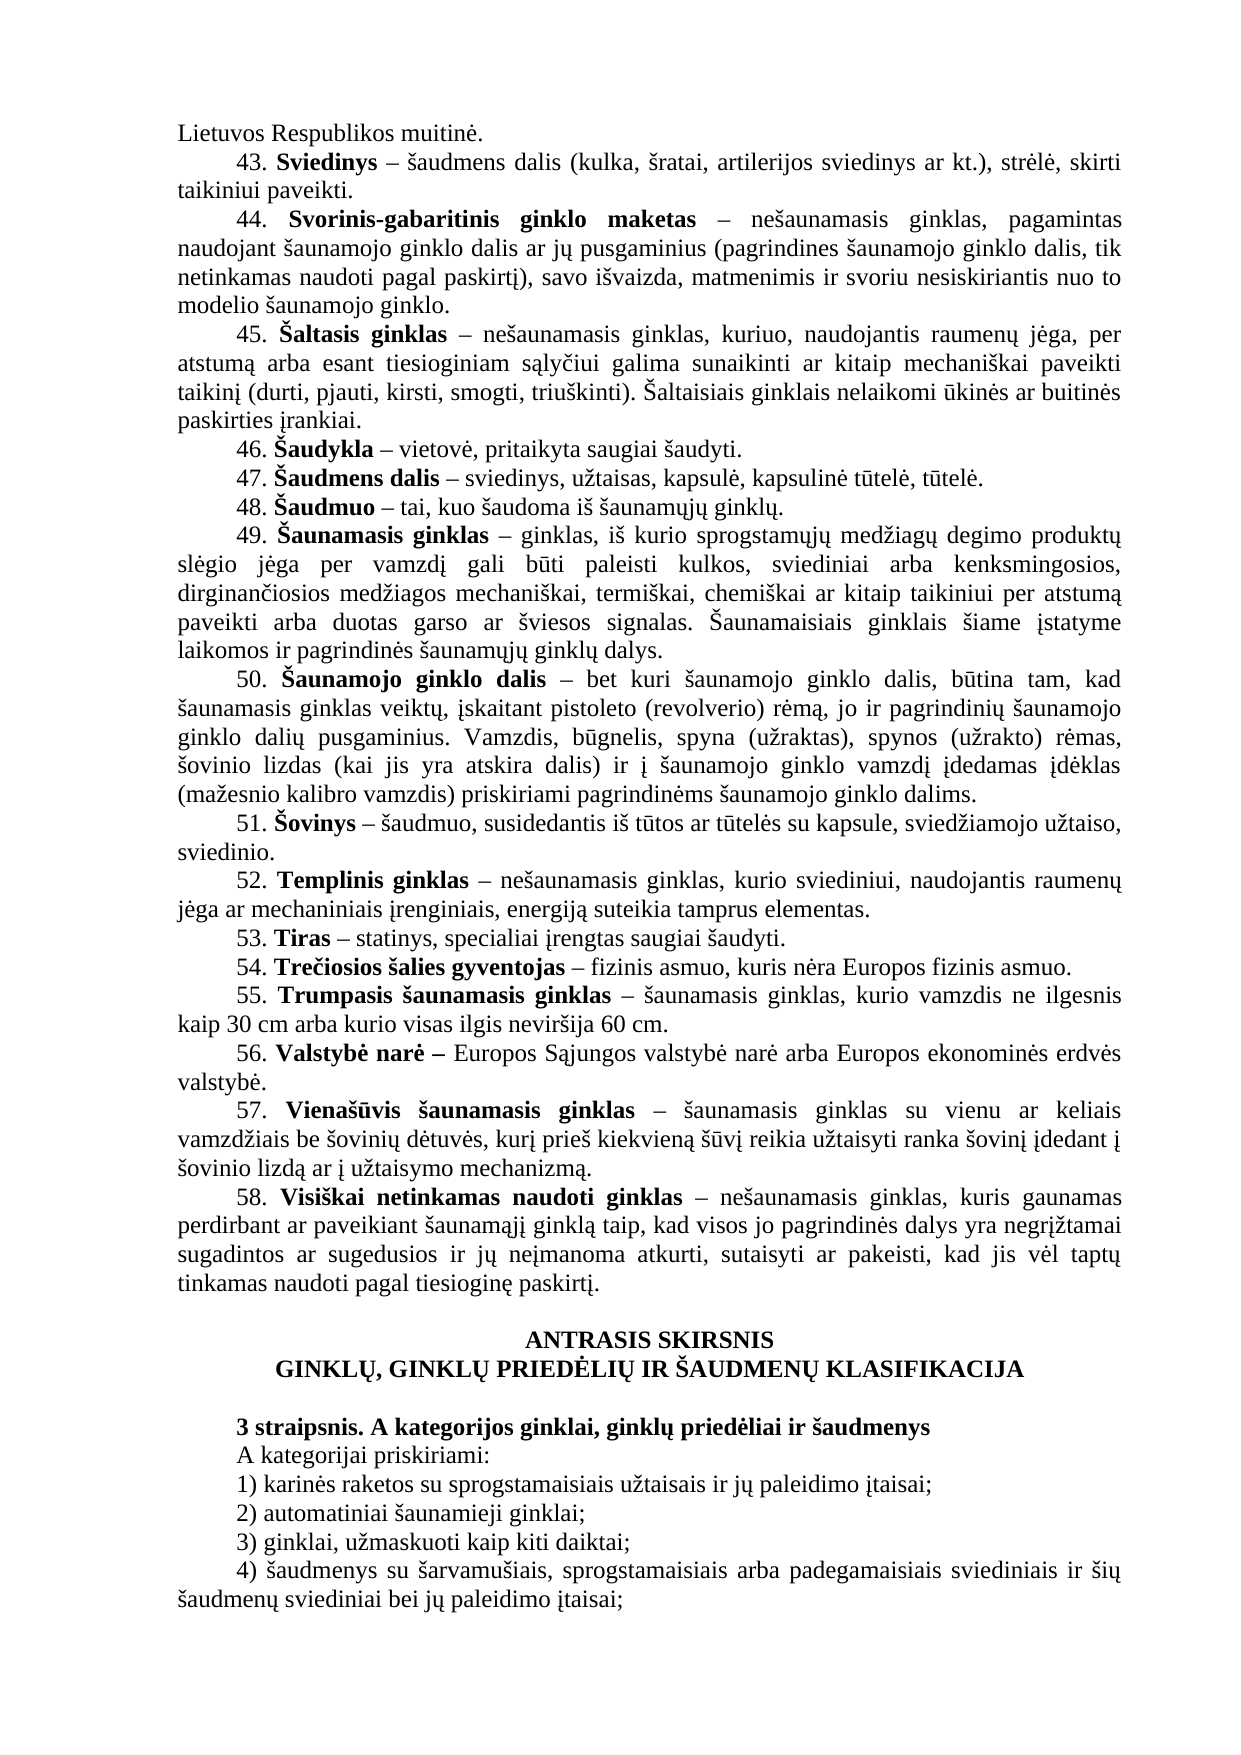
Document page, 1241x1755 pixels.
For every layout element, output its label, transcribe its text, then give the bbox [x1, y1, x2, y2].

text 58. Visiškai netinkamas naudoti ginklas – nešaunamasis ginklas, kuris gaunamas perdirbant ar paveikiant šaunamąjį ginklą taip, kad visos jo pagrindinės dalys yra negrįžtamai sugadintos ar sugedusios ir jų neįmanoma atkurti, sutaisyti ar pakeisti, kad jis vėl taptų tinkamas naudoti pagal tiesioginę paskirtį. [177, 1182, 1122, 1297]
text GINKLŲ, ginklų priedėlių IR ŠAUDMENŲ klasifikacija [177, 1354, 1122, 1383]
text 54. Trečiosios šalies gyventojas – fizinis asmuo, kuris nėra Europos fizinis asmuo. [177, 952, 1122, 981]
text 43. Sviedinys – šaudmens dalis (kulka, šratai, artilerijos sviedinys ar kt.), strėlė, skirti taikiniui paveikti. [177, 147, 1122, 204]
text Lietuvos Respublikos muitinė. [177, 118, 1122, 147]
text 53. Tiras – statinys, specialiai įrengtas saugiai šaudyti. [177, 923, 1122, 952]
text 57. Vienašūvis šaunamasis ginklas – šaunamasis ginklas su vienu ar keliais vamzdžiais be šovinių dėtuvės, kurį prieš kiekvieną šūvį reikia užtaisyti ranka šovinį įdedant į šovinio lizdą ar į užtaisymo mechanizmą. [177, 1096, 1122, 1182]
text 44. Svorinis-gabaritinis ginklo maketas – nešaunamasis ginklas, pagamintas naudojant šaunamojo ginklo dalis ar jų pusgaminius (pagrindines šaunamojo ginklo dalis, tik netinkamas naudoti pagal paskirtį), savo išvaizda, matmenimis ir svoriu nesiskiriantis nuo to modelio šaunamojo ginklo. [177, 204, 1122, 319]
text ANTRASIS SKIRSNIS [177, 1326, 1122, 1354]
text 49. Šaunamasis ginklas – ginklas, iš kurio sprogstamųjų medžiagų degimo produktų slėgio jėga per vamzdį gali būti paleisti kulkos, sviediniai arba kenksmingosios, dirginančiosios medžiagos mechaniškai, termiškai, chemiškai ar kitaip taikiniui per atstumą paveikti arba duotas garso ar šviesos signalas. Šaunamaisiais ginklais šiame įstatyme laikomos ir pagrindinės šaunamųjų ginklų dalys. [177, 521, 1122, 664]
text 2) automatiniai šaunamieji ginklai; [177, 1498, 1122, 1527]
text 4) šaudmenys su šarvamušiais, sprogstamaisiais arba padegamaisiais sviediniais ir šių šaudmenų sviediniai bei jų paleidimo įtaisai; [177, 1556, 1122, 1613]
text 3 straipsnis. A kategorijos ginklai, ginklų priedėliai ir šaudmenys [177, 1412, 1122, 1441]
text 55. Trumpasis šaunamasis ginklas – šaunamasis ginklas, kurio vamzdis ne ilgesnis kaip 30 cm arba kurio visas ilgis neviršija 60 cm. [177, 981, 1122, 1038]
text 51. Šovinys – šaudmuo, susidedantis iš tūtos ar tūtelės su kapsule, sviedžiamojo užtaiso, sviedinio. [177, 808, 1122, 866]
text 56. Valstybė narė – Europos Sąjungos valstybė narė arba Europos ekonominės erdvės valstybė. [177, 1038, 1122, 1096]
text A kategorijai priskiriami: [177, 1441, 1122, 1469]
text 47. Šaudmens dalis – sviedinys, užtaisas, kapsulė, kapsulinė tūtelė, tūtelė. [177, 463, 1122, 492]
text 48. Šaudmuo – tai, kuo šaudoma iš šaunamųjų ginklų. [177, 492, 1122, 521]
text 3) ginklai, užmaskuoti kaip kiti daiktai; [177, 1527, 1122, 1556]
text 1) karinės raketos su sprogstamaisiais užtaisais ir jų paleidimo įtaisai; [177, 1469, 1122, 1498]
text 46. Šaudykla – vietovė, pritaikyta saugiai šaudyti. [177, 434, 1122, 463]
text 52. Templinis ginklas – nešaunamasis ginklas, kurio sviediniui, naudojantis raumenų jėga ar mechaniniais įrenginiais, energiją suteikia tamprus elementas. [177, 866, 1122, 923]
text 45. Šaltasis ginklas – nešaunamasis ginklas, kuriuo, naudojantis raumenų jėga, per atstumą arba esant tiesioginiam sąlyčiui galima sunaikinti ar kitaip mechaniškai paveikti taikinį (durti, pjauti, kirsti, smogti, triuškinti). Šaltaisiais ginklais nelaikomi ūkinės ar buitinės paskirties įrankiai. [177, 319, 1122, 434]
text 50. Šaunamojo ginklo dalis – bet kuri šaunamojo ginklo dalis, būtina tam, kad šaunamasis ginklas veiktų, įskaitant pistoleto (revolverio) rėmą, jo ir pagrindinių šaunamojo ginklo dalių pusgaminius. Vamzdis, būgnelis, spyna (užraktas), spynos (užrakto) rėmas, šovinio lizdas (kai jis yra atskira dalis) ir į šaunamojo ginklo vamzdį įdedamas įdėklas (mažesnio kalibro vamzdis) priskiriami pagrindinėms šaunamojo ginklo dalims. [177, 664, 1122, 808]
